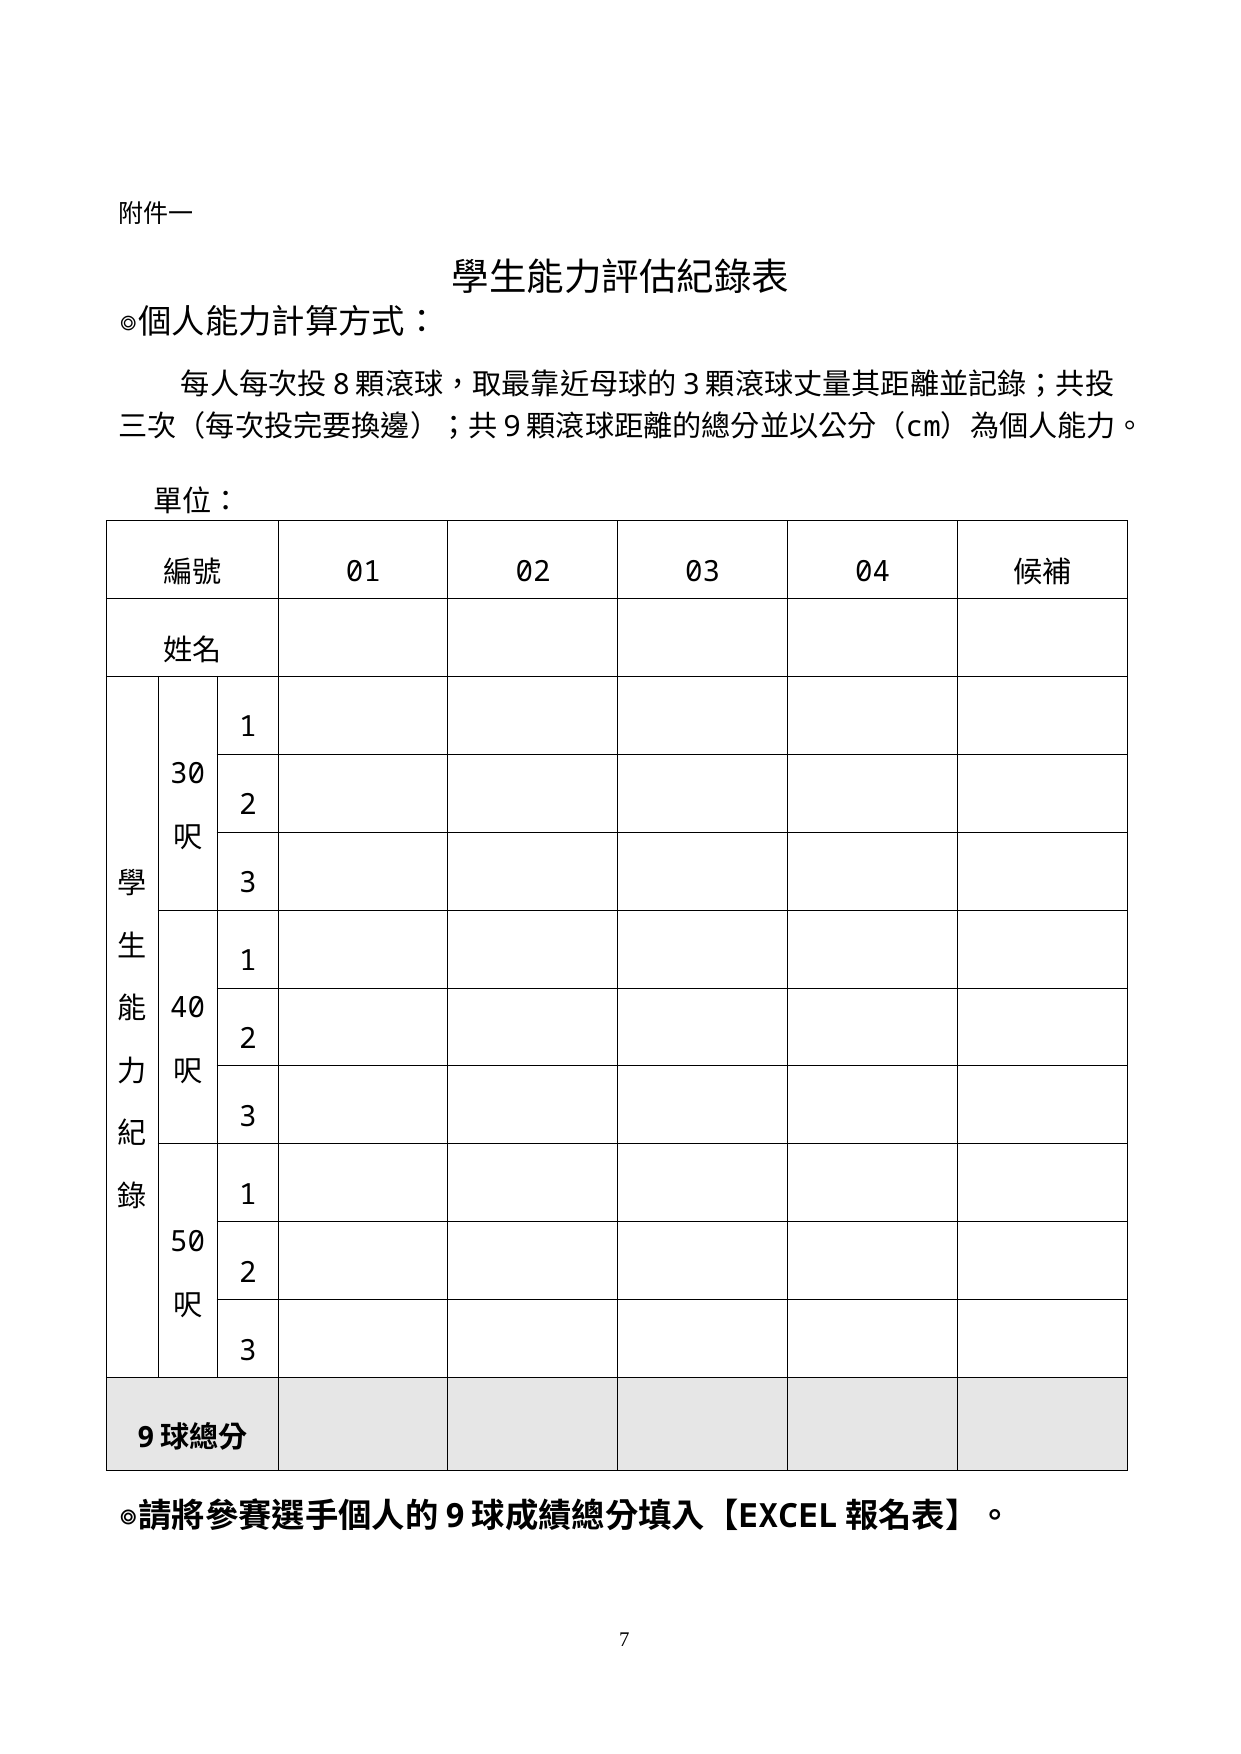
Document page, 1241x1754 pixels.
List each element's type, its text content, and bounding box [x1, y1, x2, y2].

table_cell [958, 911, 1127, 987]
table_cell [448, 677, 617, 754]
table_cell [279, 1066, 447, 1143]
table_header 02 [448, 521, 617, 598]
table_cell [618, 911, 787, 987]
table_cell [958, 1144, 1127, 1221]
table_cell 學 生 能 力 紀 錄 [107, 677, 158, 1377]
table_cell [448, 1378, 617, 1470]
table_cell [618, 1222, 787, 1299]
table_cell [279, 1144, 447, 1221]
table_cell 2 [218, 989, 278, 1065]
table_cell 1 [218, 1144, 278, 1221]
table_cell [618, 677, 787, 754]
table_cell [279, 1378, 447, 1470]
table_cell [618, 755, 787, 832]
table_cell [788, 989, 957, 1065]
table_cell [448, 833, 617, 909]
text 單位： [118, 477, 1122, 520]
text 學生能力評估紀錄表 [118, 233, 1122, 295]
table_cell [448, 755, 617, 832]
table_cell [788, 677, 957, 754]
table_cell [958, 1066, 1127, 1143]
table_cell 1 [218, 911, 278, 987]
table_cell [618, 1300, 787, 1377]
table_cell [448, 599, 617, 676]
table_cell [279, 677, 447, 754]
table_cell [279, 989, 447, 1065]
table_cell [618, 1144, 787, 1221]
table_cell [448, 1066, 617, 1143]
table_cell 3 [218, 1066, 278, 1143]
table_cell [958, 755, 1127, 832]
table_cell [788, 599, 957, 676]
table_cell [788, 1144, 957, 1221]
table_cell 1 [218, 677, 278, 754]
table_cell 50呎 [159, 1144, 217, 1377]
table_header 03 [618, 521, 787, 598]
table_cell [958, 599, 1127, 676]
table_cell [958, 833, 1127, 909]
table_cell [958, 1378, 1127, 1470]
table_cell [788, 833, 957, 909]
table_cell [958, 989, 1127, 1065]
table_cell 姓名 [107, 599, 278, 676]
table_cell [279, 755, 447, 832]
table_cell [618, 1378, 787, 1470]
table_cell [279, 833, 447, 909]
table_cell [618, 833, 787, 909]
table_cell [788, 911, 957, 987]
table_cell [448, 1222, 617, 1299]
text 每人每次投8顆滾球，取最靠近母球的3顆滾球丈量其距離並記錄；共投三次（每次投完要換邊）；共9顆滾球距離的總分並以公分（cm）為個人能力。 [118, 360, 1122, 445]
table_cell 40呎 [159, 911, 217, 1143]
text 附件一 [118, 170, 1122, 233]
table_cell [448, 989, 617, 1065]
table_cell [279, 911, 447, 987]
table_cell [279, 1222, 447, 1299]
table_cell 2 [218, 1222, 278, 1299]
text ◎個人能力計算方式： [118, 295, 1122, 343]
table_cell [618, 599, 787, 676]
table_cell [958, 1300, 1127, 1377]
table_cell [788, 1222, 957, 1299]
table_cell [279, 599, 447, 676]
table_cell [788, 1300, 957, 1377]
table_cell [618, 1066, 787, 1143]
table_cell [788, 1066, 957, 1143]
table_cell 9球總分 [107, 1378, 278, 1470]
table_cell 3 [218, 833, 278, 909]
table_header 01 [279, 521, 447, 598]
table_cell 30呎 [159, 677, 217, 909]
table_cell 2 [218, 755, 278, 832]
table_cell [279, 1300, 447, 1377]
table_header 04 [788, 521, 957, 598]
table_cell [788, 1378, 957, 1470]
table_cell 3 [218, 1300, 278, 1377]
table_cell [448, 911, 617, 987]
table_cell [618, 989, 787, 1065]
text ◎請將參賽選手個人的9球成績總分填入【EXCEL報名表】。 [118, 1471, 1122, 1534]
table_header 候補 [958, 521, 1127, 598]
table_cell [958, 1222, 1127, 1299]
table_cell [448, 1144, 617, 1221]
table_header 編號 [107, 521, 278, 598]
table_cell [788, 755, 957, 832]
table_cell [958, 677, 1127, 754]
table_cell [448, 1300, 617, 1377]
